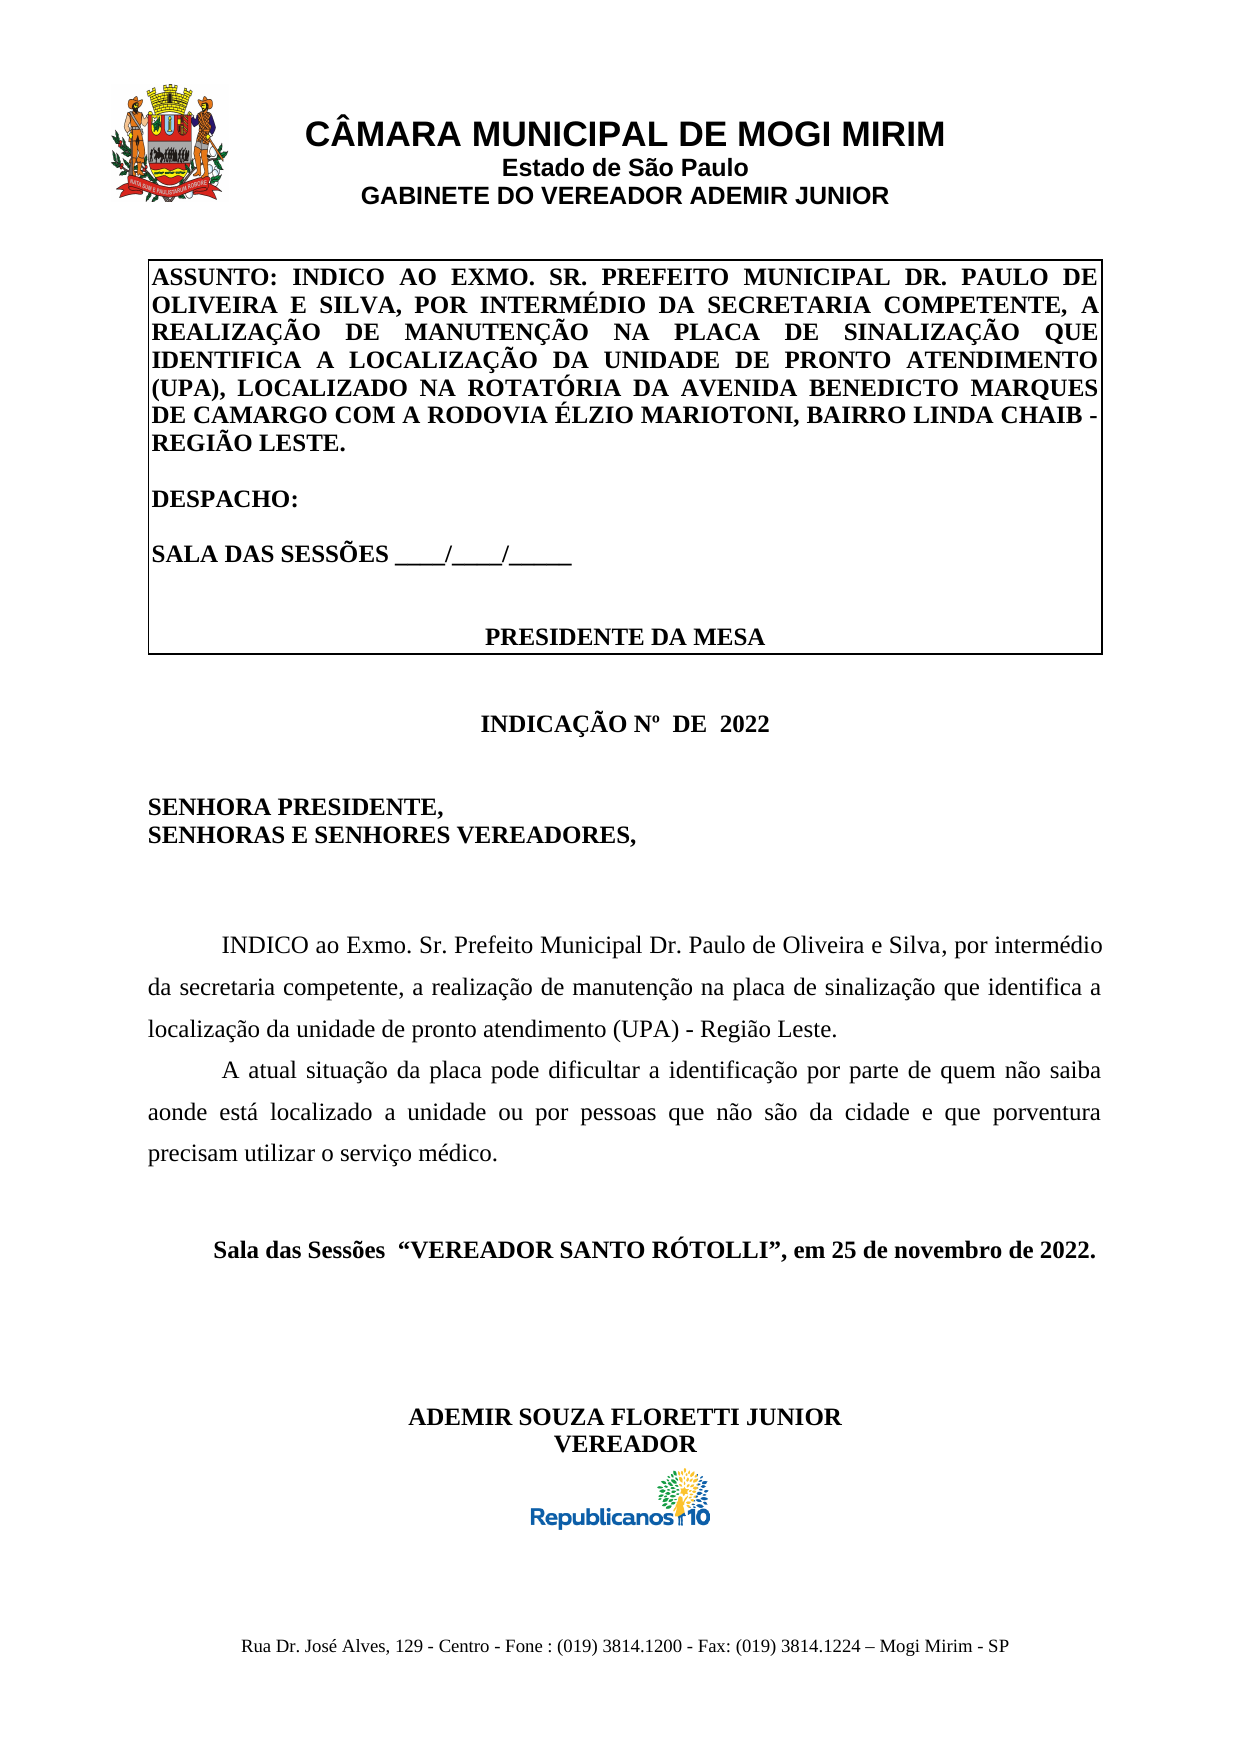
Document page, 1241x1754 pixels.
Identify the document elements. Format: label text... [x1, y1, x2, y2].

text INDICO ao Exmo. Sr. Prefeito Municipal Dr. Paulo de Oliveira e Silva, por intermédio da secretaria competente, a realização de manutenção na placa de sinalização que identifica a localização da unidade de pronto atendimento (UPA) - Região Leste. [148, 932, 1103, 1042]
text PRESIDENTE DA MESA [149, 619, 1101, 653]
text SALA DAS SESSÕES ____/____/_____ [149, 536, 1101, 568]
text ADEMIR SOUZA FLORETTI JUNIOR [148, 1403, 1103, 1430]
text A atual situação da placa pode dificultar a identificação por parte de quem não saiba aonde está localizado a unidade ou por pessoas que não são da cidade e que porventura precisam utilizar o serviço médico. [148, 1056, 1103, 1167]
text VEREADOR [148, 1430, 1103, 1458]
picture [530, 1462, 710, 1542]
text DESPACHO: [149, 481, 1101, 512]
picture [110, 84, 229, 202]
text ASSUNTO: INDICO AO EXMO. SR. PREFEITO MUNICIPAL DR. PAULO DE OLIVEIRA E SILVA, POR INTERMÉDIO DA SECRETARIA COMPETENTE, A REALIZAÇÃO DE MANUTENÇÃO NA PLACA DE SINALIZAÇÃO QUE IDENTIFICA A LOCALIZAÇÃO DA UNIDADE DE PRONTO ATENDIMENTO (UPA), LOCALIZADO NA ROTATÓRIA DA AVENIDA BENEDICTO MARQUES DE CAMARGO COM A RODOVIA ÉLZIO MARIOTONI, BAIRRO LINDA CHAIB - REGIÃO LESTE. [149, 261, 1101, 457]
text INDICAÇÃO Nº DE 2022 [148, 710, 1103, 738]
text Sala das Sessões “VEREADOR SANTO RÓTOLLI”, em 25 de novembro de 2022. [148, 1236, 1103, 1264]
text SENHORAS E SENHORES VEREADORES, [148, 821, 1103, 848]
text SENHORA PRESIDENTE, [148, 793, 1103, 821]
